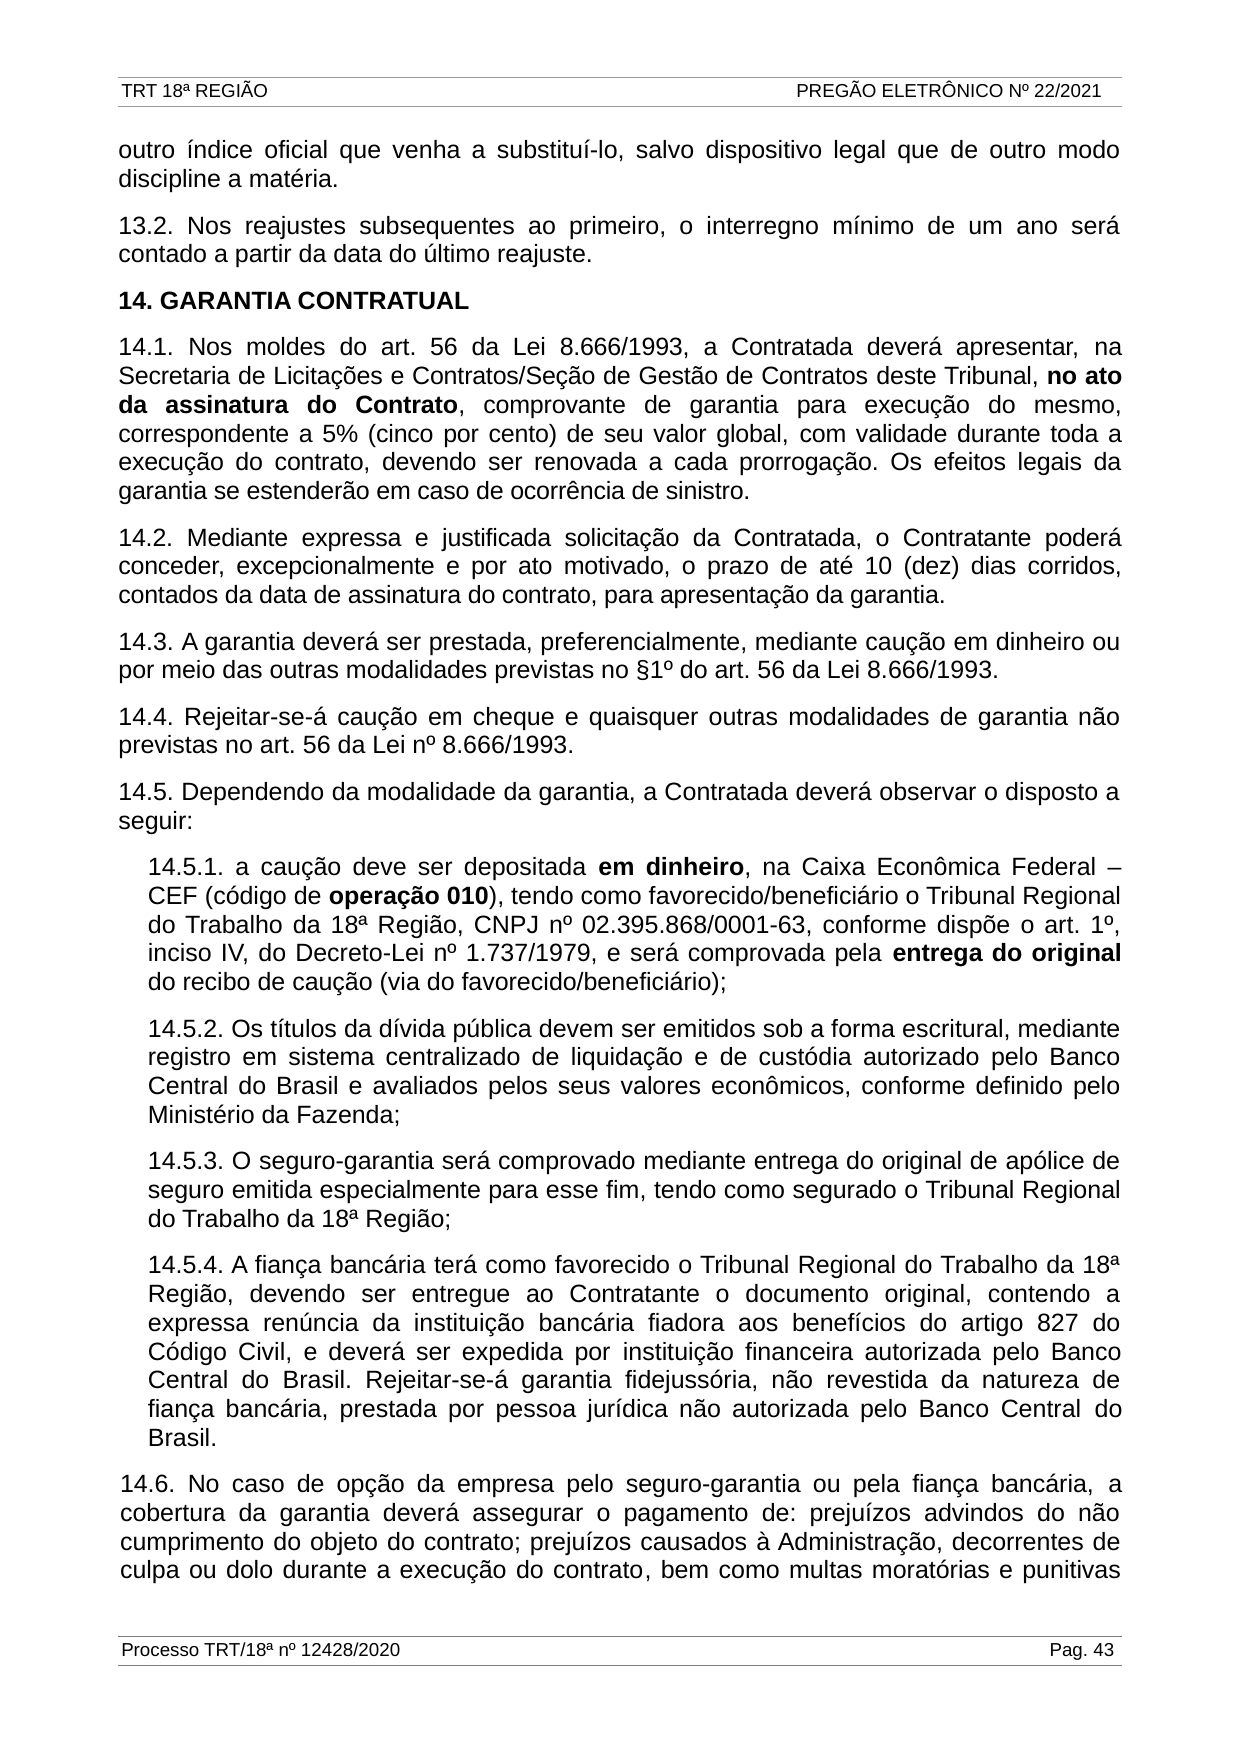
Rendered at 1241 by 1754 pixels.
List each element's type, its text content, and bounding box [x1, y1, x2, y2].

text 14. GARANTIA CONTRATUAL [118, 286, 1122, 315]
text 14.5.3. O seguro-garantia será comprovado mediante entrega do original de apólice de seguro emitida especialmente para esse fim, tendo como segurado o Tribunal Regional do Trabalho da 18ª Região; [148, 1146, 1122, 1233]
text outro índice oficial que venha a substituí-lo, salvo dispositivo legal que de outro modo discipline a matéria. [118, 136, 1122, 193]
text 14.5.2. Os títulos da dívida pública devem ser emitidos sob a forma escritural, mediante registro em sistema centralizado de liquidação e de custódia autorizado pelo Banco Central do Brasil e avaliados pelos seus valores econômicos, conforme definido pelo Ministério da Fazenda; [148, 1014, 1122, 1129]
text 14.5. Dependendo da modalidade da garantia, a Contratada deverá observar o disposto a seguir: [118, 777, 1122, 834]
text 13.2. Nos reajustes subsequentes ao primeiro, o interregno mínimo de um ano será contado a partir da data do último reajuste. [118, 211, 1122, 268]
text 14.2. Mediante expressa e justificada solicitação da Contratada, o Contratante poderá conceder, excepcionalmente e por ato motivado, o prazo de até 10 (dez) dias corridos, contados da data de assinatura do contrato, para apresentação da garantia. [118, 523, 1122, 609]
text 14.5.1. a caução deve ser depositada em dinheiro, na Caixa Econômica Federal – CEF (código de operação 010), tendo como favorecido/beneficiário o Tribunal Regional do Trabalho da 18ª Região, CNPJ nº 02.395.868/0001-63, conforme dispõe o art. 1º, inciso IV, do Decreto-Lei nº 1.737/1979, e será comprovada pela entrega do original do recibo de caução (via do favorecido/beneficiário); [148, 852, 1122, 996]
text 14.5.4. A fiança bancária terá como favorecido o Tribunal Regional do Trabalho da 18ª Região, devendo ser entregue ao Contratante o documento original, contendo a expressa renúncia da instituição bancária fiadora aos benefícios do artigo 827 do Código Civil, e deverá ser expedida por instituição financeira autorizada pelo Banco Central do Brasil. Rejeitar-se-á garantia fidejussória, não revestida da natureza de fiança bancária, prestada por pessoa jurídica não autorizada pelo Banco Central do Brasil. [148, 1250, 1122, 1452]
text 14.4. Rejeitar-se-á caução em cheque e quaisquer outras modalidades de garantia não previstas no art. 56 da Lei nº 8.666/1993. [118, 702, 1122, 759]
text 14.6. No caso de opção da empresa pelo seguro-garantia ou pela fiança bancária, a cobertura da garantia deverá assegurar o pagamento de: prejuízos advindos do não cumprimento do objeto do contrato; prejuízos causados à Administração, decorrentes de culpa ou dolo durante a execução do contrato, bem como multas moratórias e punitivas [120, 1469, 1122, 1584]
text 14.3. A garantia deverá ser prestada, preferencialmente, mediante caução em dinheiro ou por meio das outras modalidades previstas no §1º do art. 56 da Lei 8.666/1993. [118, 627, 1122, 684]
text 14.1. Nos moldes do art. 56 da Lei 8.666/1993, a Contratada deverá apresentar, na Secretaria de Licitações e Contratos/Seção de Gestão de Contratos deste Tribunal, no ato da assinatura do Contrato, comprovante de garantia para execução do mesmo, correspondente a 5% (cinco por cento) de seu valor global, com validade durante toda a execução do contrato, devendo ser renovada a cada prorrogação. Os efeitos legais da garantia se estenderão em caso de ocorrência de sinistro. [118, 332, 1122, 505]
